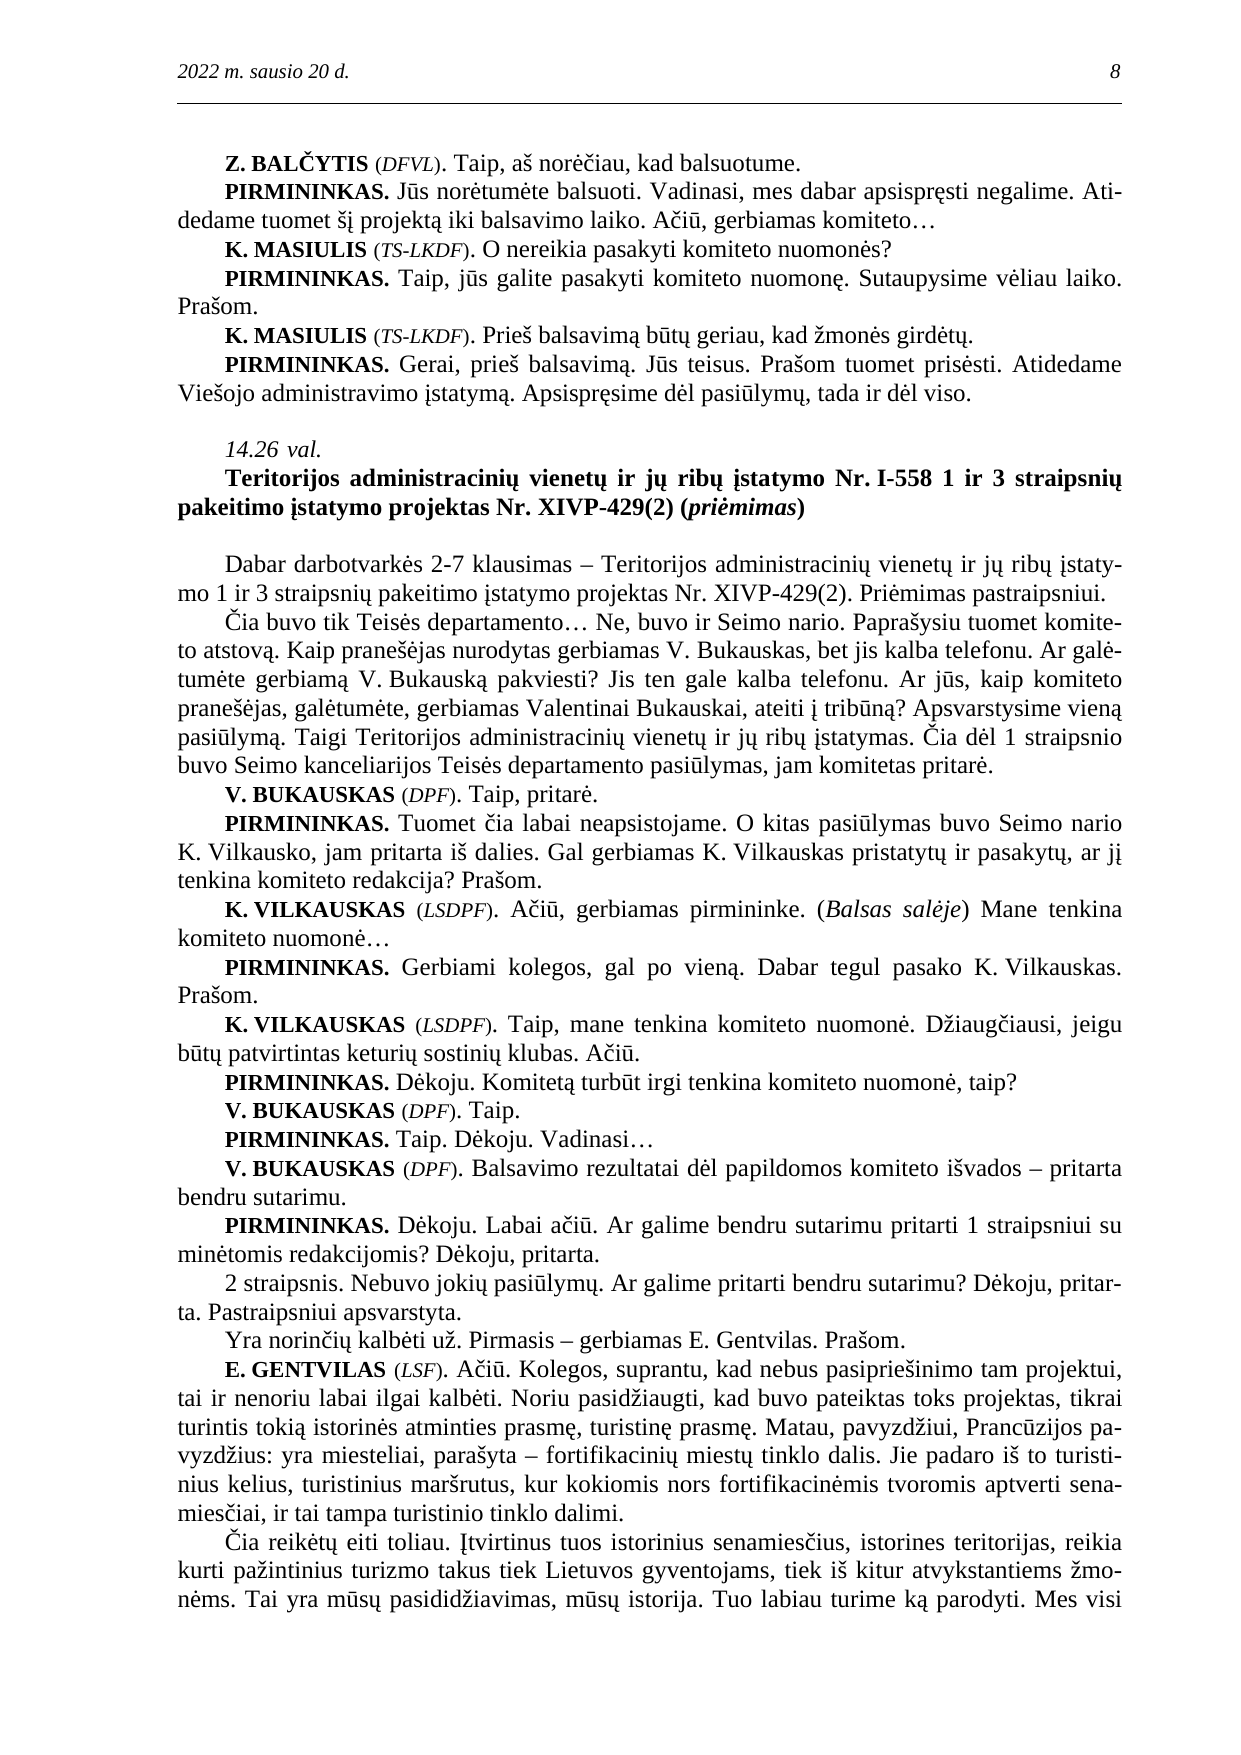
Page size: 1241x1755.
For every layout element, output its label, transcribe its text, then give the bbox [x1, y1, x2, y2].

text PIRMININKAS. Ge­rai, prieš bal­sa­vi­mą. Jūs tei­sus. Pra­šom tuo­met pri­sės­ti. Ati­de­da­me Vie­šo­jo ad­mi­nist­ra­vi­mo įsta­ty­mą. Ap­si­sprę­si­me dėl pa­siū­ly­mų, ta­da ir dėl vi­so. [177, 349, 1122, 406]
text K. MASIULIS (TS-LKDF). Prieš bal­sa­vi­mą bū­tų ge­riau, kad žmo­nės gir­dė­tų. [177, 320, 1122, 349]
text 14.26 val. [224, 435, 1122, 463]
text Z. BALČYTIS (DFVL). Taip, aš no­rė­čiau, kad bal­suo­tu­me. [177, 148, 1122, 176]
text V. BUKAUSKAS (DPF). Taip, pri­ta­rė. [177, 779, 1122, 808]
text Te­ri­to­ri­jos ad­mi­nist­ra­ci­nių vie­ne­tų ir jų ri­bų įsta­ty­mo Nr. I-558 1 ir 3 straips­nių pakei­ti­mo įsta­ty­mo pro­jek­tas Nr. XIVP-429(2) (pri­ėmi­mas) [177, 463, 1122, 520]
text PIRMININKAS. Dė­ko­ju. La­bai ačiū. Ar ga­li­me ben­dru su­ta­ri­mu pri­tar­ti 1 straips­niui su mi­nė­to­mis re­dak­ci­jo­mis? Dė­ko­ju, pri­tar­ta. [177, 1210, 1122, 1268]
text V. BUKAUSKAS (DPF). Bal­sa­vi­mo re­zul­ta­tai dėl pa­pil­do­mos ko­mi­te­to iš­va­dos – pri­tar­ta ben­dru su­ta­ri­mu. [177, 1153, 1122, 1210]
text V. BUKAUSKAS (DPF). Taip. [177, 1095, 1122, 1124]
text PIRMININKAS. Taip. Dė­ko­ju. Va­di­na­si… [177, 1124, 1122, 1153]
text PIRMININKAS. Jūs no­rė­tu­mė­te bal­suo­ti. Va­di­na­si, mes da­bar ap­si­spręs­ti ne­ga­li­me. Ati­de­da­me tuo­met šį pro­jek­tą iki bal­sa­vi­mo lai­ko. Ačiū, ger­bia­mas ko­mi­te­to… [177, 176, 1122, 234]
text PIRMININKAS. Ger­bia­mi ko­le­gos, gal po vie­ną. Da­bar te­gul pa­sa­ko K. Vil­kaus­kas. Prašom. [177, 952, 1122, 1009]
text Yra no­rin­čių kal­bė­ti už. Pir­ma­sis – ger­bia­mas E. Gent­vi­las. Pra­šom. [177, 1325, 1122, 1354]
text K. MASIULIS (TS-LKDF). O ne­rei­kia pa­sa­ky­ti ko­mi­te­to nuo­mo­nės? [177, 234, 1122, 263]
text Čia rei­kė­tų ei­ti to­liau. Įtvir­ti­nus tuos is­to­ri­nius se­na­mies­čius, is­to­ri­nes te­ri­to­ri­jas, rei­kia kur­ti pa­žin­ti­nius tu­riz­mo ta­kus tiek Lie­tu­vos gy­ven­to­jams, tiek iš ki­tur at­vyks­tan­tiems žmo­nėms. Tai yra mū­sų pa­si­di­džia­vi­mas, mū­sų is­to­ri­ja. Tuo la­biau tu­ri­me ką pa­ro­dy­ti. Mes vi­si [177, 1527, 1122, 1613]
text Da­bar dar­bo­tvarkės 2-7 klau­si­mas – Te­ri­to­ri­jos ad­mi­nist­ra­ci­nių vie­ne­tų ir jų ri­bų įsta­ty­mo 1 ir 3 straips­nių pa­kei­ti­mo įsta­ty­mo pro­jek­tas Nr. XIVP-429(2). Pri­ėmi­mas pa­straips­niui. [177, 549, 1122, 607]
text PIRMININKAS. Taip, jūs ga­li­te pa­sa­ky­ti ko­mi­te­to nuo­mo­nę. Su­tau­py­si­me vė­liau lai­ko. Pra­šom. [177, 263, 1122, 320]
text PIRMININKAS. Tuo­met čia la­bai neap­si­sto­ja­me. O ki­tas pa­siū­ly­mas bu­vo Sei­mo na­rio K. Vil­kaus­ko, jam pri­tar­ta iš da­lies. Gal ger­bia­mas K. Vil­kaus­kas pri­sta­ty­tų ir pa­sa­ky­tų, ar jį ten­ki­na ko­mi­te­to re­dak­ci­ja? Pra­šom. [177, 808, 1122, 894]
text E. GENTVILAS (LSF). Ačiū. Ko­le­gos, su­pran­tu, kad ne­bus pa­si­prie­ši­ni­mo tam pro­jek­tui, tai ir ne­no­riu la­bai il­gai kal­bė­ti. No­riu pa­si­džiaug­ti, kad bu­vo pa­teik­tas toks pro­jek­tas, tik­rai tu­rin­tis to­kią is­to­ri­nės at­min­ties pras­mę, tu­ris­ti­nę pras­mę. Ma­tau, pa­vyz­džiui, Pran­cū­zi­jos pa­vyz­džius: yra mies­te­liai, pa­ra­šy­ta – for­ti­fi­ka­ci­nių mies­tų tin­klo da­lis. Jie pa­da­ro iš to tu­ris­ti­nius ke­lius, tu­ris­ti­nius marš­ru­tus, kur ko­kio­mis nors for­ti­fi­ka­ci­nė­mis tvo­ro­mis ap­tver­ti se­na­mies­čiai, ir tai tam­pa tu­ris­ti­nio tin­klo da­li­mi. [177, 1354, 1122, 1527]
text K. VILKAUSKAS (LSDPF). Ačiū, ger­bia­mas pir­mi­nin­ke. (Bal­sas sa­lė­je) Ma­ne ten­ki­na ko­mi­te­to nuo­mo­nė… [177, 894, 1122, 952]
text K. VILKAUSKAS (LSDPF). Taip, ma­ne ten­ki­na ko­mi­te­to nuo­mo­nė. Džiaug­čiau­si, jei­gu bū­tų pa­tvir­tin­tas ke­tu­rių sos­ti­nių klu­bas. Ačiū. [177, 1009, 1122, 1067]
text Čia bu­vo tik Tei­sės de­par­ta­men­to… Ne, bu­vo ir Sei­mo na­rio. Pa­pra­šy­siu tuo­met ko­mi­te­to at­sto­vą. Kaip pra­ne­šė­jas nu­ro­dy­tas ger­bia­mas V. Bu­kaus­kas, bet jis kal­ba te­le­fo­nu. Ar ga­lė­tu­mė­te ger­bia­mą V. Bu­kaus­ką pa­kvies­ti? Jis ten ga­le kal­ba te­le­fo­nu. Ar jūs, kaip ko­mi­te­to pra­ne­šė­jas, ga­lė­tu­mė­te, ger­bia­mas Va­len­ti­nai Bu­kaus­kai, at­ei­ti į tri­bū­ną? Ap­svars­ty­si­me vie­ną pa­siū­ly­mą. Tai­gi Te­ri­to­ri­jos ad­mi­nist­ra­ci­nių vie­ne­tų ir jų ri­bų įsta­ty­mas. Čia dėl 1 straips­nio bu­vo Sei­mo kan­ce­lia­ri­jos Tei­sės de­par­ta­men­to pa­siū­ly­mas, jam ko­mi­te­tas pri­ta­rė. [177, 607, 1122, 779]
text PIRMININKAS. Dė­ko­ju. Ko­mi­te­tą tur­būt ir­gi ten­ki­na ko­mi­te­to nuo­mo­nė, taip? [177, 1067, 1122, 1095]
text 2 straips­nis. Ne­bu­vo jo­kių pa­siū­ly­mų. Ar ga­li­me pri­tar­ti ben­dru su­ta­ri­mu? Dė­ko­ju, pri­tar­ta. Pa­straips­niui ap­svars­ty­ta. [177, 1268, 1122, 1325]
